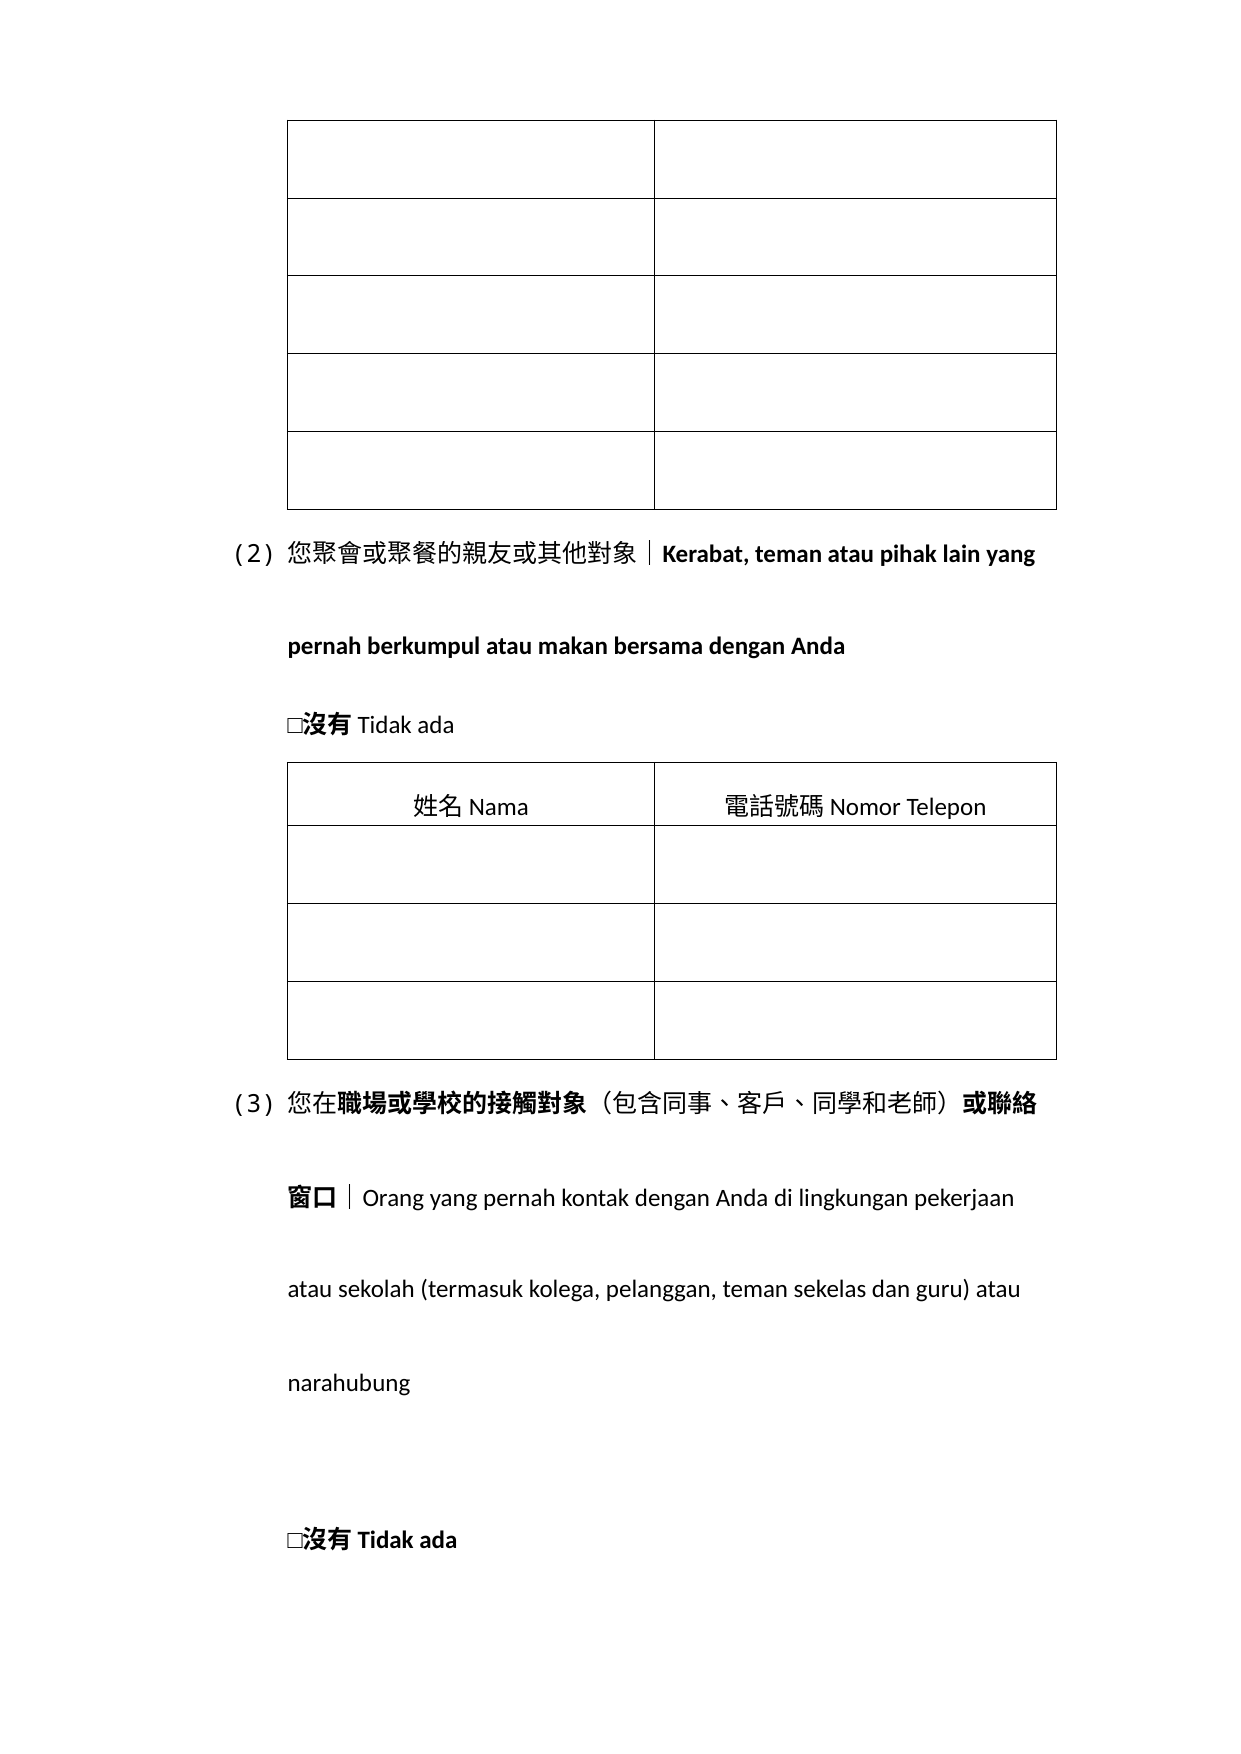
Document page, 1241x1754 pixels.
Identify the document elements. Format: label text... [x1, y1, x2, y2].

table_cell [655, 826, 1056, 903]
table_cell [288, 982, 654, 1059]
text □沒有Tidak ada [287, 681, 1053, 744]
table_cell [655, 276, 1056, 353]
table_cell [655, 354, 1056, 431]
text □沒有Tidak ada [287, 1496, 1053, 1559]
table_cell [288, 354, 654, 431]
table_header 姓名Nama [288, 763, 654, 825]
table_cell [288, 826, 654, 903]
table_cell [288, 121, 654, 197]
list 您聚會或聚餐的親友或其他對象｜Kerabat, teman atau pihak lain yang pernah berkumpul atau makan bersama dengan Anda [276, 510, 1053, 666]
table_cell [655, 904, 1056, 981]
list 您在職場或學校的接觸對象（包含同事、客戶、同學和老師）或聯絡窗口｜Orang yang pernah kontak dengan Anda di lingkungan pekerjaan atau sekolah (termasuk kolega, pelanggan, teman sekelas dan guru) atau narahubung [276, 1060, 1053, 1403]
table_cell [288, 904, 654, 981]
table_header 電話號碼Nomor Telepon [655, 763, 1056, 825]
table_cell [655, 982, 1056, 1059]
table_cell [288, 432, 654, 509]
table_cell [288, 199, 654, 275]
table_cell [288, 276, 654, 353]
table_cell [655, 199, 1056, 275]
table_cell [655, 432, 1056, 509]
table_cell [655, 121, 1056, 197]
